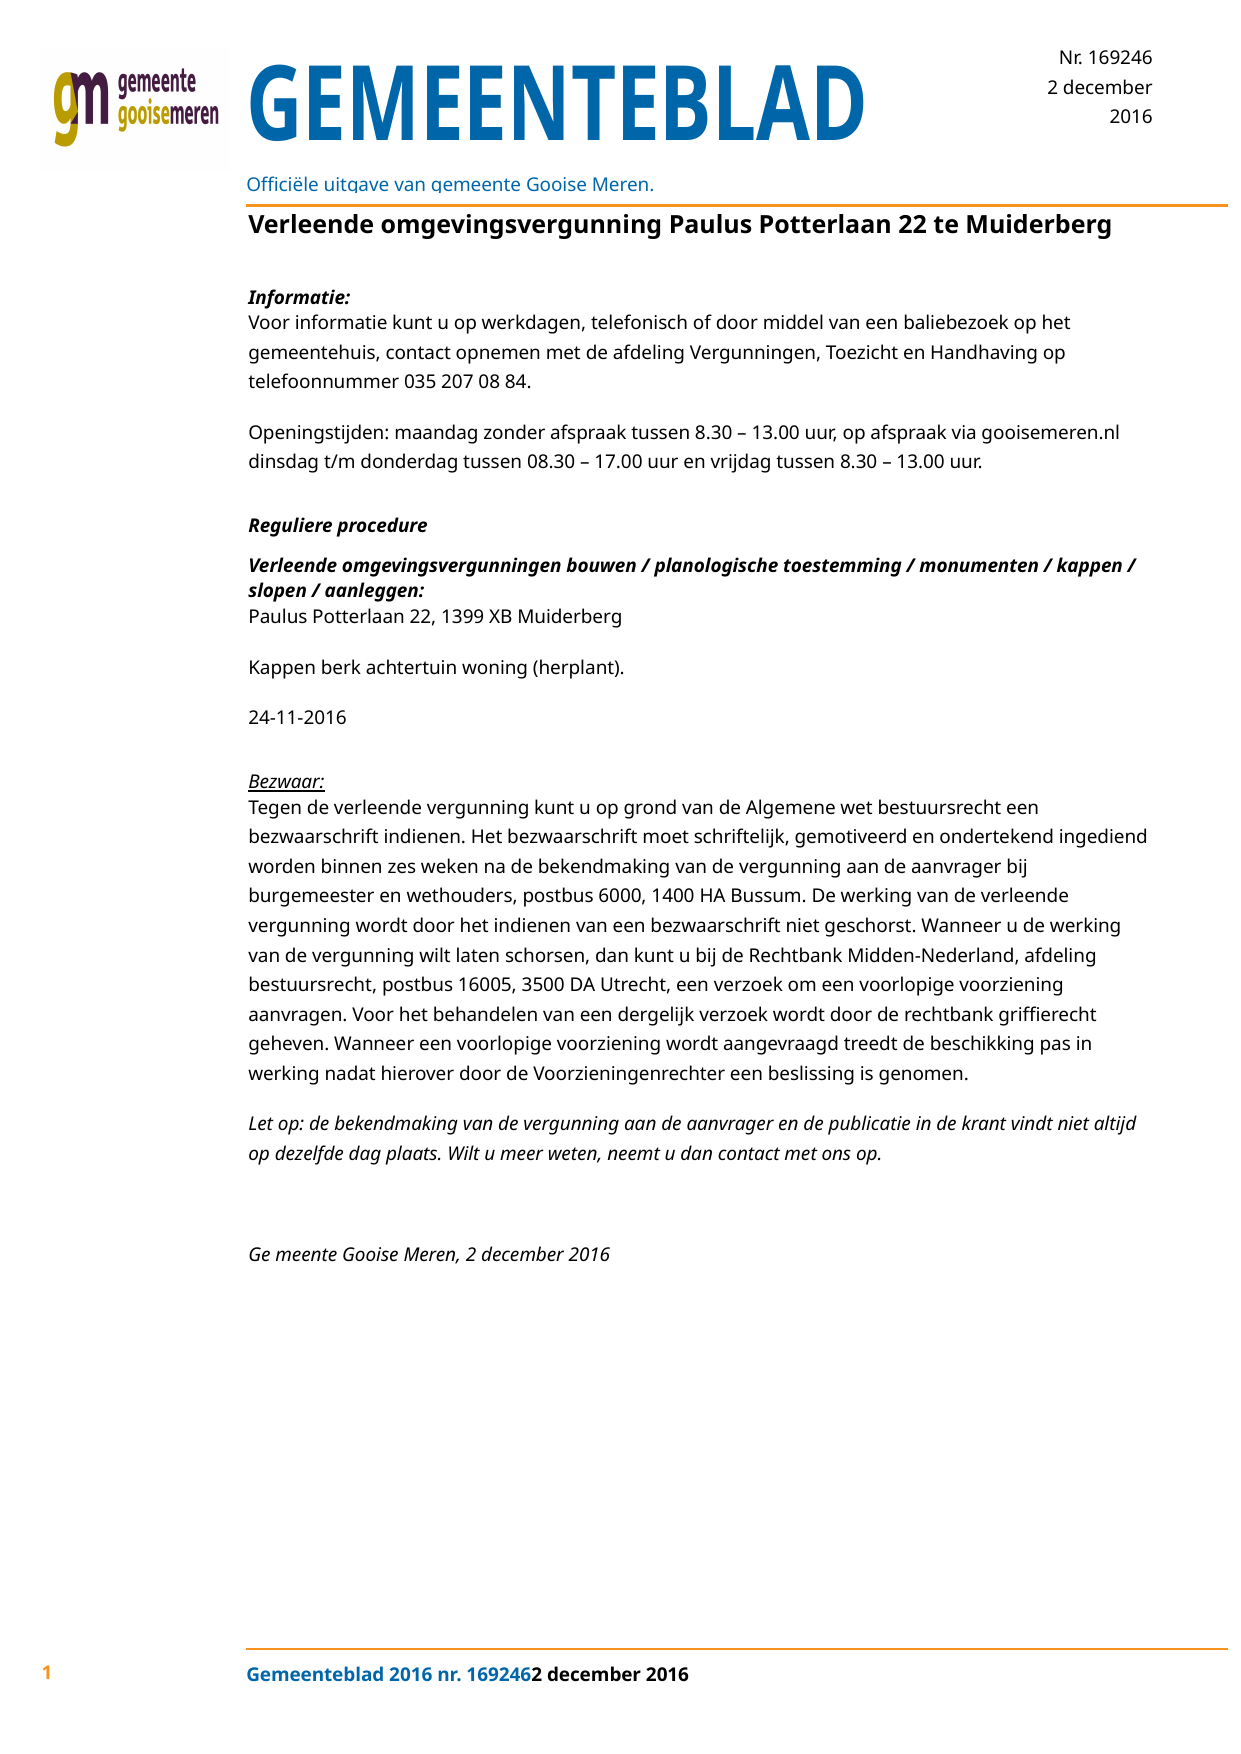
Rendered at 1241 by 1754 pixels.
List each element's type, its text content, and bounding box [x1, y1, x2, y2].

text Kappen berk achtertuin woning (herplant). [248, 654, 1152, 679]
text Voor informatie kunt u op werkdagen, telefonisch of door middel van een baliebezoek op het gemeentehuis, contact opnemen met de afdeling Vergunningen, Toezicht en Handhaving op telefoonnummer 035 207 08 84. [248, 309, 1152, 394]
text Let op: de bekendmaking van de vergunning aan de aanvrager en de publicatie in de krant vindt niet altijd op dezelfde dag plaats. Wilt u meer weten, neemt u dan contact met ons op. [248, 1111, 1152, 1166]
text Reguliere procedure [248, 513, 1152, 538]
text Verleende omgevingsvergunning Paulus Potterlaan 22 te Muiderberg [248, 207, 1152, 241]
text Verleende omgevingsvergunningen bouwen / planologische toestemming / monumenten / kappen / slopen / aanleggen: [248, 552, 1152, 603]
text Ge meente Gooise Meren, 2 december 2016 [248, 1241, 1152, 1267]
text Openingstijden: maandag zonder afspraak tussen 8.30 – 13.00 uur, op afspraak via gooisemeren.nl dinsdag t/m donderdag tussen 08.30 – 17.00 uur en vrijdag tussen 8.30 – 13.00 uur. [248, 419, 1152, 474]
text Tegen de verleende vergunning kunt u op grond van de Algemene wet bestuursrecht een bezwaarschrift indienen. Het bezwaarschrift moet schriftelijk, gemotiveerd en ondertekend ingediend worden binnen zes weken na de bekendmaking van de vergunning aan de aanvrager bij burgemeester en wethouders, postbus 6000, 1400 HA Bussum. De werking van de verleende vergunning wordt door het indienen van een bezwaarschrift niet geschorst. Wanneer u de werking van de vergunning wilt laten schorsen, dan kunt u bij de Rechtbank Midden-Nederland, afdeling bestuursrecht, postbus 16005, 3500 DA Utrecht, een verzoek om een voorlopige voorziening aanvragen. Voor het behandelen van een dergelijk verzoek wordt door de rechtbank griffierecht geheven. Wanneer een voorlopige voorziening wordt aangevraagd treedt de beschikking pas in werking nadat hierover door de Voorzieningenrechter een beslissing is genomen. [248, 794, 1152, 1086]
text Informatie: [248, 284, 1152, 309]
text Bezwaar: [248, 768, 1152, 794]
text 24-11-2016 [248, 704, 1152, 730]
picture [41, 47, 231, 172]
text Paulus Potterlaan 22, 1399 XB Muiderberg [248, 603, 1152, 629]
